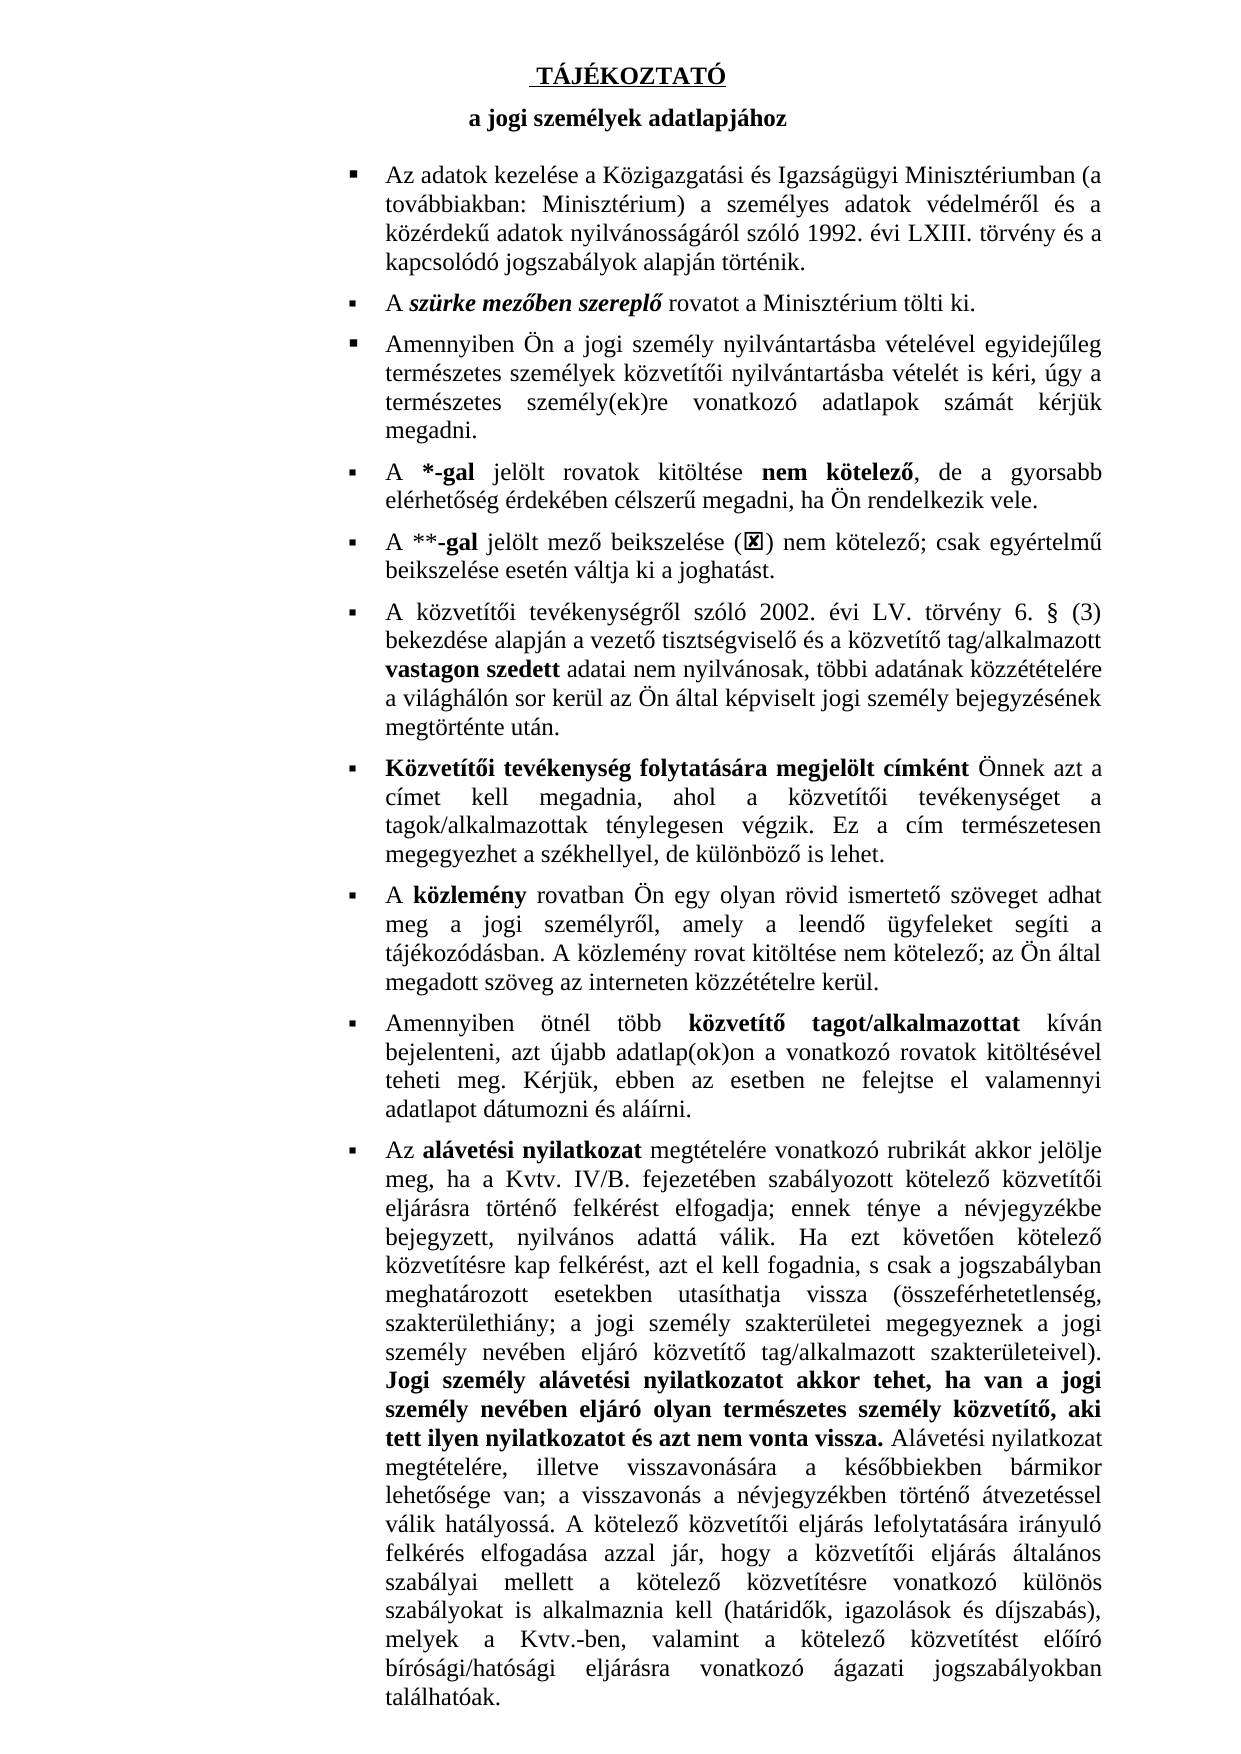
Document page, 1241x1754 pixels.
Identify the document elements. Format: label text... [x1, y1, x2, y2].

list A **-gal jelölt mező beikszelése () nem kötelező; csak egyértelmű beikszelése esetén váltja ki a joghatást. [348, 527, 1102, 584]
list A közlemény rovatban Ön egy olyan rövid ismertető szöveget adhat meg a jogi személyről, amely a leendő ügyfeleket segíti a tájékozódásban. A közlemény rovat kitöltése nem kötelező; az Ön által megadott szöveg az interneten közzétételre kerül. [348, 880, 1102, 995]
text a jogi személyek adatlapjához [59, 103, 1196, 132]
subtitle TÁJÉKOZTATÓ [59, 57, 1196, 90]
list A közvetítői tevékenységről szóló 2002. évi LV. törvény 6. § (3) bekezdése alapján a vezető tisztségviselő és a közvetítő tag/alkalmazott vastagon szedett adatai nem nyilvánosak, többi adatának közzétételére a világhálón sor kerül az Ön által képviselt jogi személy bejegyzésének megtörténte után. [348, 597, 1102, 740]
list Az adatok kezelése a Közigazgatási és Igazságügyi Minisztériumban (a továbbiakban: Minisztérium) a személyes adatok védelméről és a közérdekű adatok nyilvánosságáról szóló 1992. évi LXIII. törvény és a kapcsolódó jogszabályok alapján történik. [348, 160, 1102, 275]
list Amennyiben ötnél több közvetítő tagot/alkalmazottat kíván bejelenteni, azt újabb adatlap(ok)on a vonatkozó rovatok kitöltésével teheti meg. Kérjük, ebben az esetben ne felejtse el valamennyi adatlapot dátumozni és aláírni. [348, 1008, 1102, 1123]
list A szürke mezőben szereplő rovatot a Minisztérium tölti ki. [348, 288, 1102, 317]
list A *-gal jelölt rovatok kitöltése nem kötelező, de a gyorsabb elérhetőség érdekében célszerű megadni, ha Ön rendelkezik vele. [348, 457, 1102, 514]
list Az alávetési nyilatkozat megtételére vonatkozó rubrikát akkor jelölje meg, ha a Kvtv. IV/B. fejezetében szabályozott kötelező közvetítői eljárásra történő felkérést elfogadja; ennek ténye a névjegyzékbe bejegyzett, nyilvános adattá válik. Ha ezt követően kötelező közvetítésre kap felkérést, azt el kell fogadnia, s csak a jogszabályban meghatározott esetekben utasíthatja vissza (összeférhetetlenség, szakterülethiány; a jogi személy szakterületei megegyeznek a jogi személy nevében eljáró közvetítő tag/alkalmazott szakterületeivel). Jogi személy alávetési nyilatkozatot akkor tehet, ha van a jogi személy nevében eljáró olyan természetes személy közvetítő, aki tett ilyen nyilatkozatot és azt nem vonta vissza. Alávetési nyilatkozat megtételére, illetve visszavonására a későbbiekben bármikor lehetősége van; a visszavonás a névjegyzékben történő átvezetéssel válik hatályossá. A kötelező közvetítői eljárás lefolytatására irányuló felkérés elfogadása azzal jár, hogy a közvetítői eljárás általános szabályai mellett a kötelező közvetítésre vonatkozó különös szabályokat is alkalmaznia kell (határidők, igazolások és díjszabás), melyek a Kvtv.-ben, valamint a kötelező közvetítést előíró bírósági/hatósági eljárásra vonatkozó ágazati jogszabályokban találhatóak. [348, 1135, 1102, 1710]
list Közvetítői tevékenység folytatására megjelölt címként Önnek azt a címet kell megadnia, ahol a közvetítői tevékenységet a tagok/alkalmazottak ténylegesen végzik. Ez a cím természetesen megegyezhet a székhellyel, de különböző is lehet. [348, 753, 1102, 868]
list Amennyiben Ön a jogi személy nyilvántartásba vételével egyidejűleg természetes személyek közvetítői nyilvántartásba vételét is kéri, úgy a természetes személy(ek)re vonatkozó adatlapok számát kérjük megadni. [348, 329, 1102, 444]
